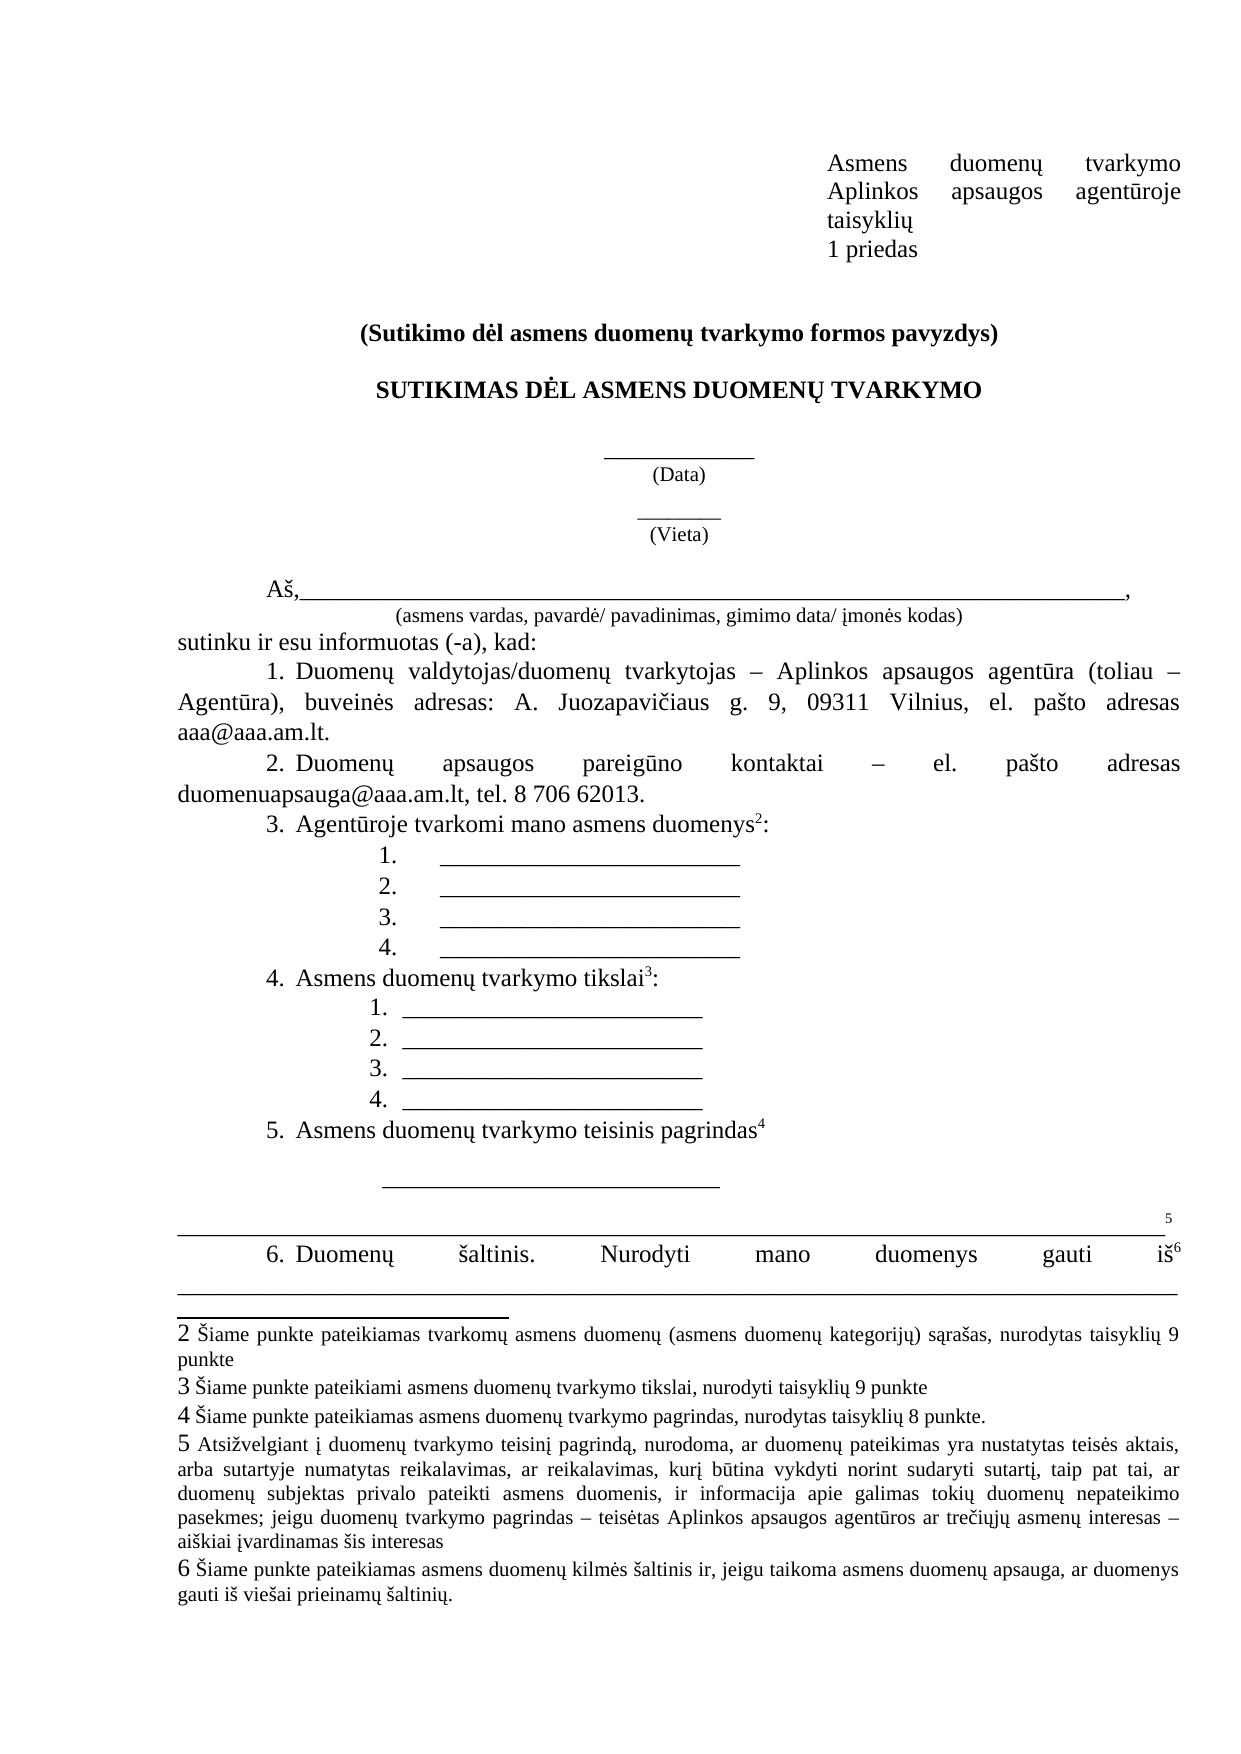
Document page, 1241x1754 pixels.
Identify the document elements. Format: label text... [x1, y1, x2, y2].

text 1. ________________________ [290, 840, 1181, 869]
text Šiame punkte pateikiamas asmens duomenų kilmės šaltinis ir, jeigu taikoma asmens duomenų apsauga, ar duomenys gauti iš viešai prieinamų šaltinių. [177, 1553, 1181, 1606]
text ____________ [177, 433, 1181, 461]
text 1 priedas [827, 234, 1181, 263]
text 3. ________________________ [177, 1053, 1181, 1082]
text 4. Asmens duomenų tvarkymo tikslai: [177, 963, 1181, 992]
text (Sutikimo dėl asmens duomenų tvarkymo formos pavyzdys) [177, 318, 1181, 346]
text ________ [177, 497, 1181, 522]
text SUTIKIMAS DĖL ASMENS DUOMENŲ TVARKYMO [177, 375, 1181, 404]
text 2. Duomenų apsaugos pareigūno kontaktai – el. pašto adresas duomenuapsauga@aaa.am.lt, tel. 8 706 62013. [177, 748, 1181, 808]
text (asmens vardas, pavardė/ pavadinimas, gimimo data/ įmonės kodas) [177, 603, 1181, 627]
text 6. Duomenų šaltinis. Nurodyti mano duomenys gauti iš ________________________________________________________________________________ [177, 1239, 1181, 1298]
text Šiame punkte pateikiami asmens duomenų tvarkymo tikslai, nurodyti taisyklių 9 punkte [177, 1371, 1181, 1400]
text sutinku ir esu informuotas (-a), kad: [177, 627, 1181, 656]
text Šiame punkte pateikiamas tvarkomų asmens duomenų (asmens duomenų kategorijų) sąrašas, nurodytas taisyklių 9 punkte [177, 1318, 1181, 1371]
text Atsižvelgiant į duomenų tvarkymo teisinį pagrindą, nurodoma, ar duomenų pateikimas yra nustatytas teisės aktais, arba sutartyje numatytas reikalavimas, ar reikalavimas, kurį būtina vykdyti norint sudaryti sutartį, taip pat tai, ar duomenų subjektas privalo pateikti asmens duomenis, ir informacija apie galimas tokių duomenų nepateikimo pasekmes; jeigu duomenų tvarkymo pagrindas – teisėtas Aplinkos apsaugos agentūros ar trečiųjų asmenų interesas – aiškiai įvardinamas šis interesas [177, 1428, 1181, 1553]
text Asmens duomenų tvarkymo Aplinkos apsaugos agentūroje taisyklių [827, 148, 1181, 234]
text 1. ________________________ [177, 992, 1181, 1021]
text _______________________________________________________________________________ [177, 1210, 1181, 1239]
text Šiame punkte pateikiamas asmens duomenų tvarkymo pagrindas, nurodytas taisyklių 8 punkte. [177, 1400, 1181, 1428]
text 4. ________________________ [177, 1084, 1181, 1113]
text 3. Agentūroje tvarkomi mano asmens duomenys: [177, 809, 1181, 838]
text (Vieta) [177, 522, 1181, 546]
text ___________________________ [266, 1162, 1181, 1191]
text 3. ________________________ [290, 902, 1181, 931]
text (Data) [177, 461, 1181, 486]
text 5. Asmens duomenų tvarkymo teisinis pagrindas [177, 1115, 1181, 1144]
text 4. ________________________ [290, 932, 1181, 961]
text 2. ________________________ [290, 871, 1181, 900]
text 2. ________________________ [177, 1023, 1181, 1051]
text 1. Duomenų valdytojas/duomenų tvarkytojas – Aplinkos apsaugos agentūra (toliau – Agentūra), buveinės adresas: A. Juozapavičiaus g. 9, 09311 Vilnius, el. pašto adresas aaa@aaa.am.lt. [177, 656, 1181, 746]
text Aš,__________________________________________________________________, [177, 574, 1181, 603]
